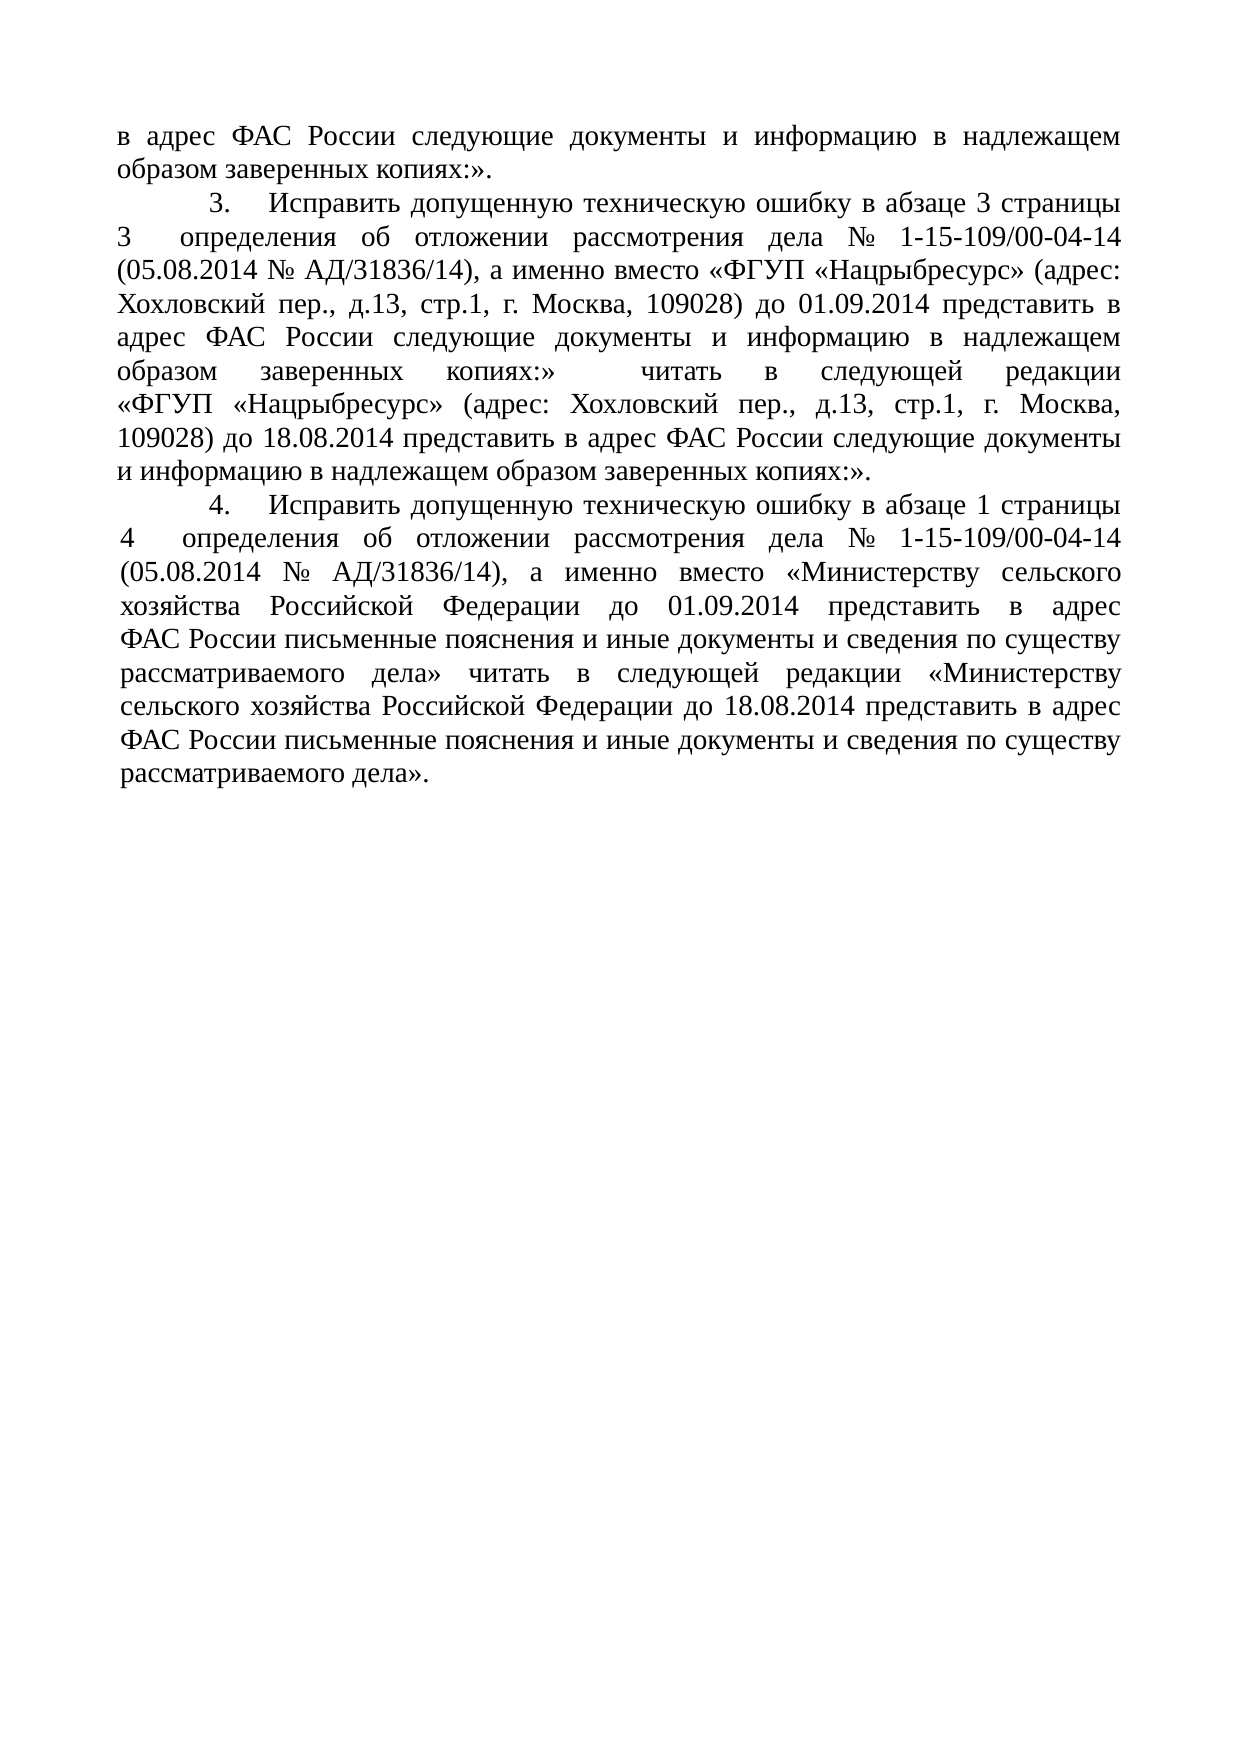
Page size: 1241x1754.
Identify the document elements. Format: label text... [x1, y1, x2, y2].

list Исправить допущенную техническую ошибку в абзаце 3 страницы 3 определения об отложении рассмотрения дела № 1-15-109/00-04-14 (05.08.2014 № АД/31836/14), а именно вместо «ФГУП «Нацрыбресурс» (адрес: Хохловский пер., д.13, стр.1, г. Москва, 109028) до 01.09.2014 представить в адрес ФАС России следующие документы и информацию в надлежащем образом заверенных копиях:» читать в следующей редакции «ФГУП «Нацрыбресурс» (адрес: Хохловский пер., д.13, стр.1, г. Москва, 109028) до 18.08.2014 представить в адрес ФАС России следующие документы и информацию в надлежащем образом заверенных копиях:». [117, 185, 1122, 487]
list в адрес ФАС России следующие документы и информацию в надлежащем образом заверенных копиях:». [117, 118, 1122, 185]
list Исправить допущенную техническую ошибку в абзаце 1 страницы 4 определения об отложении рассмотрения дела № 1-15-109/00-04-14 (05.08.2014 № АД/31836/14), а именно вместо «Министерству сельского хозяйства Российской Федерации до 01.09.2014 представить в адрес ФАС России письменные пояснения и иные документы и сведения по существу рассматриваемого дела» читать в следующей редакции «Министерству сельского хозяйства Российской Федерации до 18.08.2014 представить в адрес ФАС России письменные пояснения и иные документы и сведения по существу рассматриваемого дела». [120, 487, 1122, 789]
